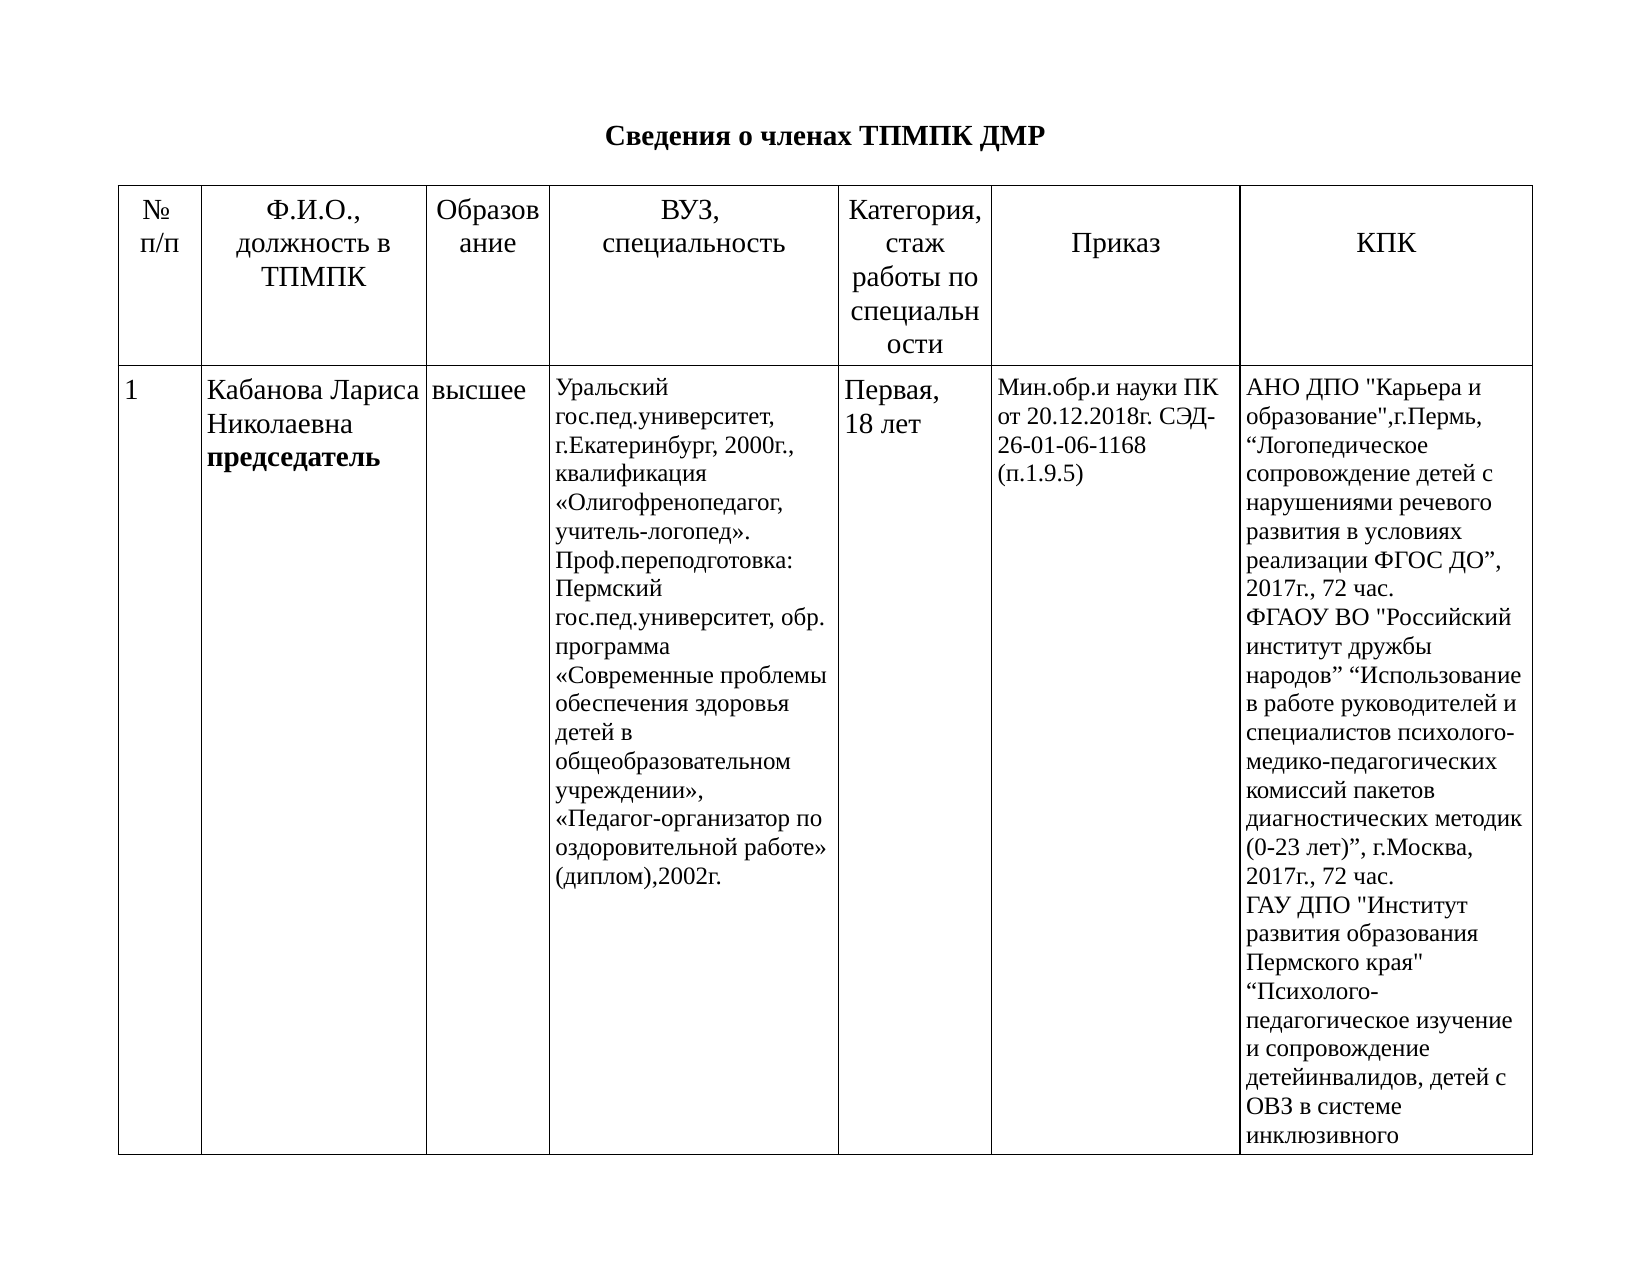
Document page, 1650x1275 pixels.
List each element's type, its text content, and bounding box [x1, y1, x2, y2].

table_cell Уральский гос.пед.университет, г.Екатеринбург, 2000г., квалификация «Олигофренопедагог, учитель-логопед». Проф.переподготовка: Пермский гос.пед.университет, обр. программа «Современные проблемы обеспечения здоровья детей в общеобразовательном учреждении», «Педагог-организатор по оздоровительной работе» (диплом),2002г. [550, 366, 838, 1154]
table_header ВУЗ, специальность [550, 186, 838, 365]
table_header Образование [427, 186, 549, 365]
text Сведения о членах ТПМПК ДМР [118, 118, 1532, 152]
table_header Ф.И.О., должность в ТПМПК [202, 186, 426, 365]
table_cell Кабанова Лариса Николаевна председатель [202, 366, 426, 1154]
table_cell высшее [427, 366, 549, 1154]
table_cell АНО ДПО "Карьера и образование",г.Пермь, “Логопедическое сопровождение детей с нарушениями речевого развития в условиях реализации ФГОС ДО”, 2017г., 72 час. ФГАОУ ВО "Российский институт дружбы народов” “Использование в работе руководителей и специалистов психолого-медико-педагогических комиссий пакетов диагностических методик (0-23 лет)”, г.Москва, 2017г., 72 час. ГАУ ДПО "Институт развития образования Пермского края" “Психолого-педагогическое изучение и сопровождение детейинвалидов, детей с ОВЗ в системе инклюзивного [1241, 366, 1532, 1154]
table_header Приказ [992, 186, 1239, 365]
table_header Категория, стаж работы по специальности [839, 186, 991, 365]
table_header № п/п [119, 186, 201, 365]
table_cell Первая, 18 лет [839, 366, 991, 1154]
table_header КПК [1241, 186, 1532, 365]
table_cell 1 [119, 366, 201, 1154]
table_cell Мин.обр.и науки ПК от 20.12.2018г. СЭД-26-01-06-1168 (п.1.9.5) [992, 366, 1239, 1154]
